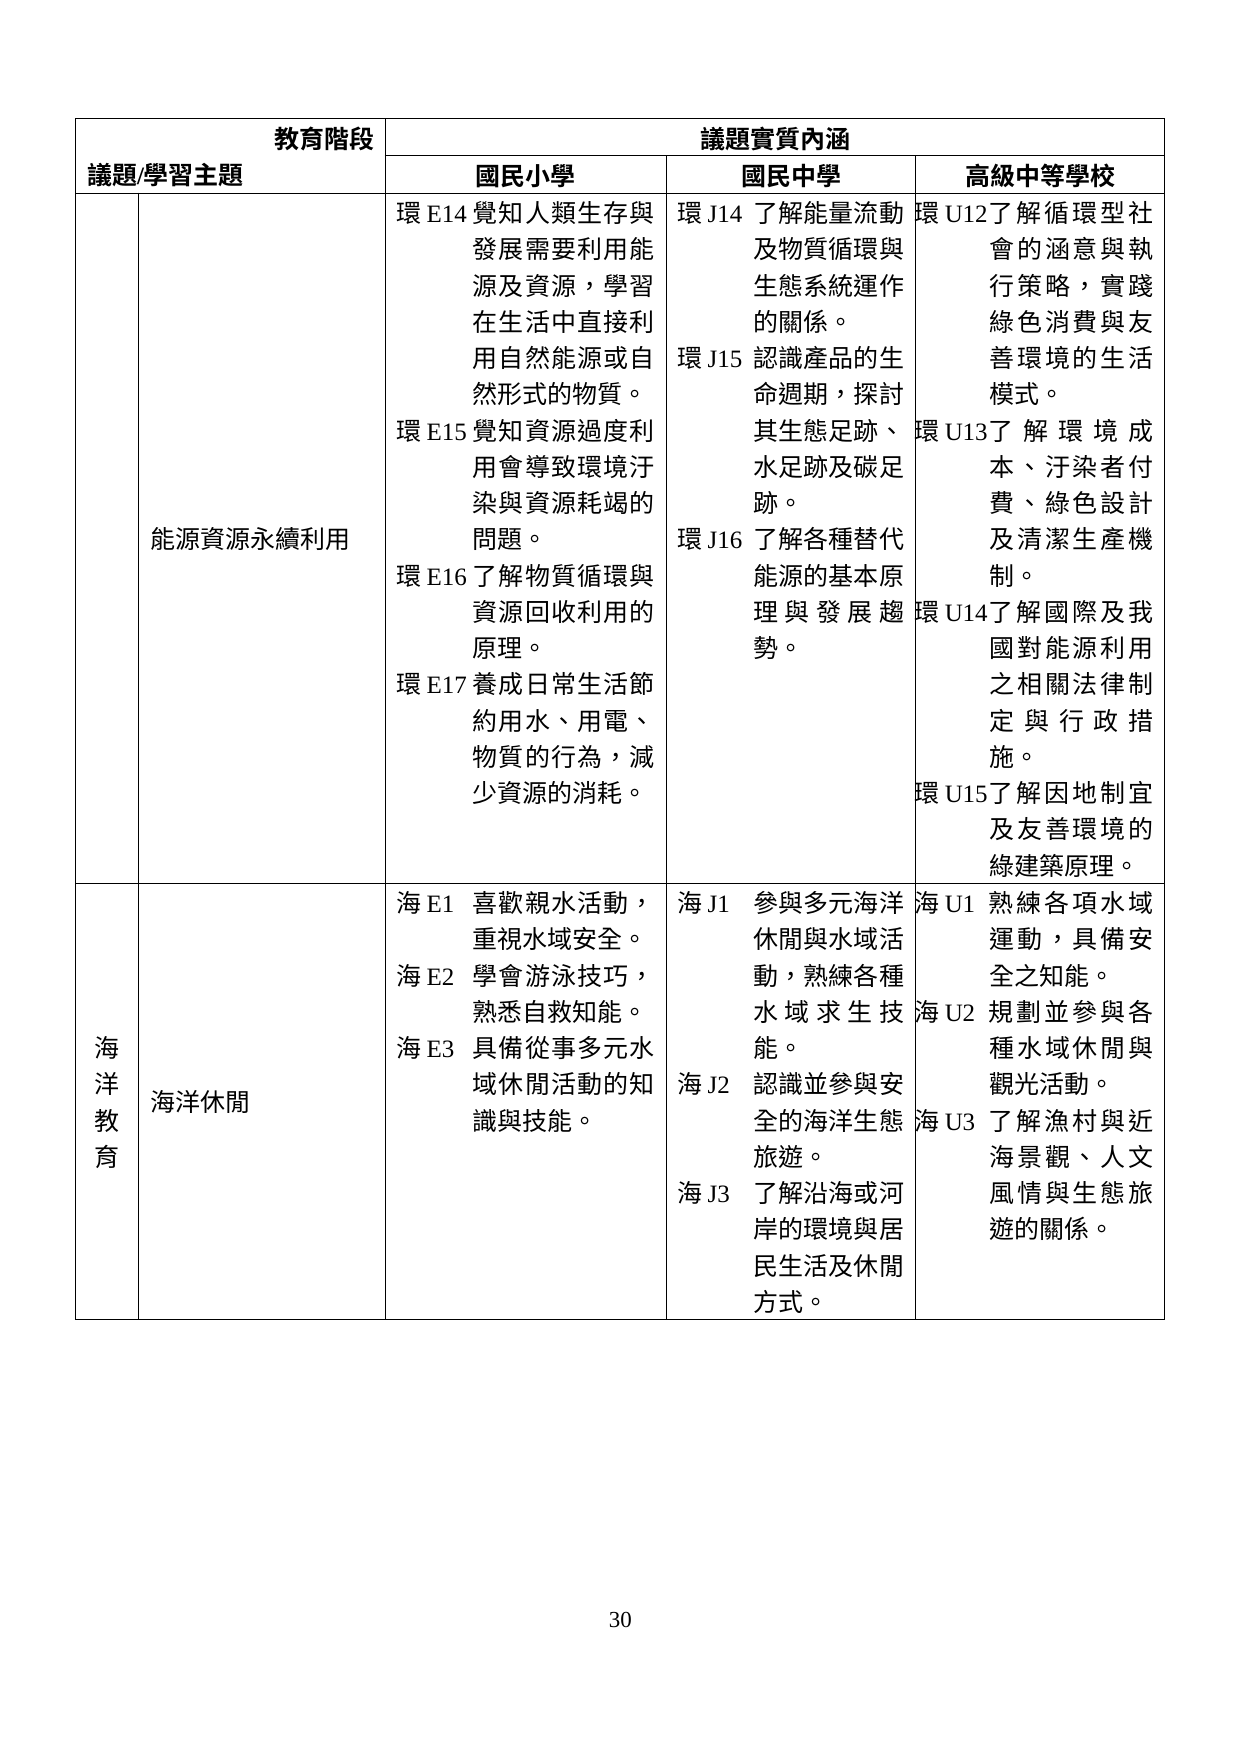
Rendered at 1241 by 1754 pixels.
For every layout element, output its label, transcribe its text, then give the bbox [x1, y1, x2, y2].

table_cell 國民中學 [667, 156, 915, 193]
table_cell 環E14 覺知人類生存與發展需要利用能源及資源，學習在生活中直接利用自然能源或自然形式的物質。 環E15 覺知資源過度利用會導致環境汙染與資源耗竭的問題。 環E16 了解物質循環與資源回收利用的原理。 環E17 養成日常生活節約用水、用電、物質的行為，減少資源的消耗。 [386, 194, 666, 882]
table_cell 海洋休閒 [139, 884, 385, 1318]
table_header 教育階段 議題/學習主題 [76, 119, 385, 193]
table_header 議題實質內涵 [386, 119, 1164, 155]
table_cell 能源資源永續利用 [139, 194, 385, 882]
table_cell 海E1 喜歡親水活動，重視水域安全。 海E2 學會游泳技巧，熟悉自救知能。 海E3 具備從事多元水域休閒活動的知識與技能。 [386, 884, 666, 1318]
table_cell 高級中等學校 [916, 156, 1164, 193]
table_cell 國民小學 [386, 156, 666, 193]
table_cell 海U1 熟練各項水域運動，具備安全之知能。 海U2 規劃並參與各種水域休閒與觀光活動。 海U3 了解漁村與近海景觀、人文風情與生態旅遊的關係。 [916, 884, 1164, 1318]
table_cell [76, 194, 138, 882]
table_cell 海J1 參與多元海洋休閒與水域活動，熟練各種水域求生技能。 海J2 認識並參與安全的海洋生態旅遊。 海J3 了解沿海或河岸的環境與居民生活及休閒方式。 [667, 884, 915, 1318]
table_cell 海洋教育 [76, 884, 138, 1318]
table_cell 環U12 了解循環型社會的涵意與執行策略，實踐綠色消費與友善環境的生活模式。 環U13 了解環境成本、汙染者付費、綠色設計及清潔生產機制。 環U14 了解國際及我國對能源利用之相關法律制定與行政措施。 環U15 了解因地制宜及友善環境的綠建築原理。 [916, 194, 1164, 882]
table_cell 環J14 了解能量流動及物質循環與生態系統運作的關係。 環J15 認識產品的生命週期，探討其生態足跡、水足跡及碳足跡。 環J16 了解各種替代能源的基本原理與發展趨勢。 [667, 194, 915, 882]
